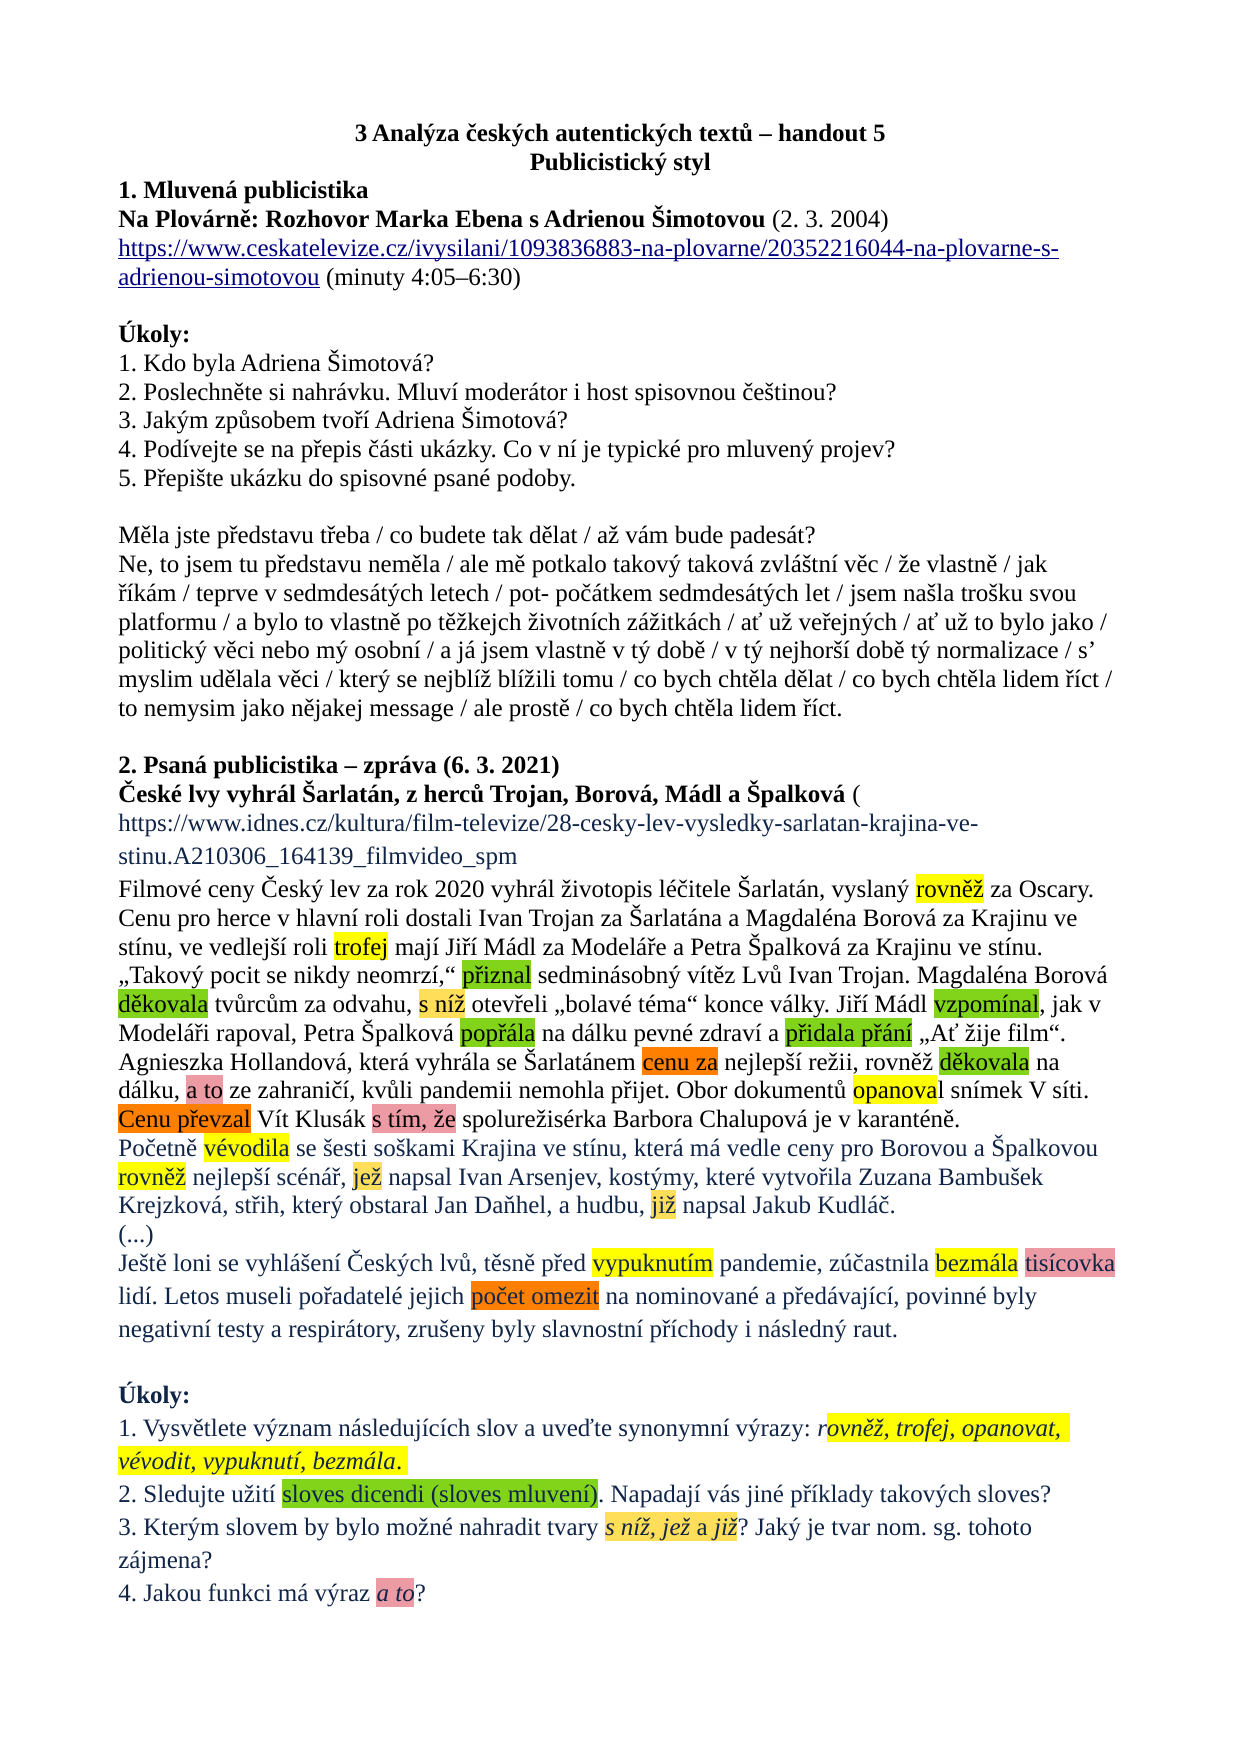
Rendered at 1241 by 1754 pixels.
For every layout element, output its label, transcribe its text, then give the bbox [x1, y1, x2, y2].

text Početně vévodila se šesti soškami Krajina ve stínu, která má vedle ceny pro Borovou a Špalkovou rovněž nejlepší scénář, jež napsal Ivan Arsenjev, kostýmy, které vytvořila Zuzana Bambušek Krejzková, střih, který obstaral Jan Daňhel, a hudbu, již napsal Jakub Kudláč. [118, 1133, 1122, 1219]
text https://www.idnes.cz/kultura/film-televize/28-cesky-lev-vysledky-sarlatan-krajina-ve-stinu.A210306_164139_filmvideo_spm [118, 808, 1122, 870]
text 4. Podívejte se na přepis části ukázky. Co v ní je typické pro mluvený projev? [118, 434, 1122, 463]
text 2. Sledujte užití sloves dicendi (sloves mluvení). Napadají vás jiné příklady takových sloves? [118, 1479, 1122, 1508]
text https://www.ceskatelevize.cz/ivysilani/1093836883-na-plovarne/20352216044-na-plovarne-s-adrienou-simotovou (minuty 4:05–6:30) [118, 233, 1122, 291]
text Filmové ceny Český lev za rok 2020 vyhrál životopis léčitele Šarlatán, vyslaný rovněž za Oscary. Cenu pro herce v hlavní roli dostali Ivan Trojan za Šarlatána a Magdaléna Borová za Krajinu ve stínu, ve vedlejší roli trofej mají Jiří Mádl za Modeláře a Petra Špalková za Krajinu ve stínu. [118, 874, 1122, 960]
text Na Plovárně: Rozhovor Marka Ebena s Adrienou Šimotovou (2. 3. 2004) [118, 204, 1122, 233]
text 5. Přepište ukázku do spisovné psané podoby. [118, 463, 1122, 492]
text Ne, to jsem tu představu neměla / ale mě potkalo takový taková zvláštní věc / že vlastně / jak říkám / teprve v sedmdesátých letech / pot- počátkem sedmdesátých let / jsem našla trošku svou platformu / a bylo to vlastně po těžkejch životních zážitkách / ať už veřejných / ať už to bylo jako / politický věci nebo mý osobní / a já jsem vlastně v tý době / v tý nejhorší době tý normalizace / s’ myslim udělala věci / který se nejblíž blížili tomu / co bych chtěla dělat / co bych chtěla lidem říct / to nemysim jako nějakej message / ale prostě / co bych chtěla lidem říct. [118, 549, 1122, 722]
text 3 Analýza českých autentických textů – handout 5 [118, 118, 1122, 147]
text Úkoly: [118, 319, 1122, 348]
text Publicistický styl [118, 147, 1122, 176]
text Agnieszka Hollandová, která vyhrála se Šarlatánem cenu za nejlepší režii, rovněž děkovala na dálku, a to ze zahraničí, kvůli pandemii nemohla přijet. Obor dokumentů opanoval snímek V síti. Cenu převzal Vít Klusák s tím, že spolurežisérka Barbora Chalupová je v karanténě. [118, 1047, 1122, 1133]
text České lvy vyhrál Šarlatán, z herců Trojan, Borová, Mádl a Špalková ( [118, 779, 1122, 808]
text 1. Kdo byla Adriena Šimotová? [118, 348, 1122, 377]
text 3. Jakým způsobem tvoří Adriena Šimotová? [118, 406, 1122, 434]
text 2. Psaná publicistika – zpráva (6. 3. 2021) [118, 751, 1122, 779]
text 4. Jakou funkci má výraz a to? [118, 1578, 1122, 1607]
text (...) [118, 1219, 1122, 1248]
text „Takový pocit se nikdy neomrzí,“ přiznal sedminásobný vítěz Lvů Ivan Trojan. Magdaléna Borová děkovala tvůrcům za odvahu, s níž otevřeli „bolavé téma“ konce války. Jiří Mádl vzpomínal, jak v Modeláři rapoval, Petra Špalková popřála na dálku pevné zdraví a přidala přání „Ať žije film“. [118, 960, 1122, 1047]
text 1. Vysvětlete význam následujících slov a uveďte synonymní výrazy: rovněž, trofej, opanovat, vévodit, vypuknutí, bezmála. [118, 1413, 1122, 1475]
text Ještě loni se vyhlášení Českých lvů, těsně před vypuknutím pandemie, zúčastnila bezmála tisícovka lidí. Letos museli pořadatelé jejich počet omezit na nominované a předávající, povinné byly negativní testy a respirátory, zrušeny byly slavnostní příchody i následný raut. [118, 1248, 1122, 1343]
text Úkoly: [118, 1380, 1122, 1409]
text 1. Mluvená publicistika [118, 176, 1122, 204]
text Měla jste představu třeba / co budete tak dělat / až vám bude padesát? [118, 521, 1122, 549]
text 3. Kterým slovem by bylo možné nahradit tvary s níž, jež a již? Jaký je tvar nom. sg. tohoto zájmena? [118, 1512, 1122, 1574]
text 2. Poslechněte si nahrávku. Mluví moderátor i host spisovnou češtinou? [118, 377, 1122, 406]
